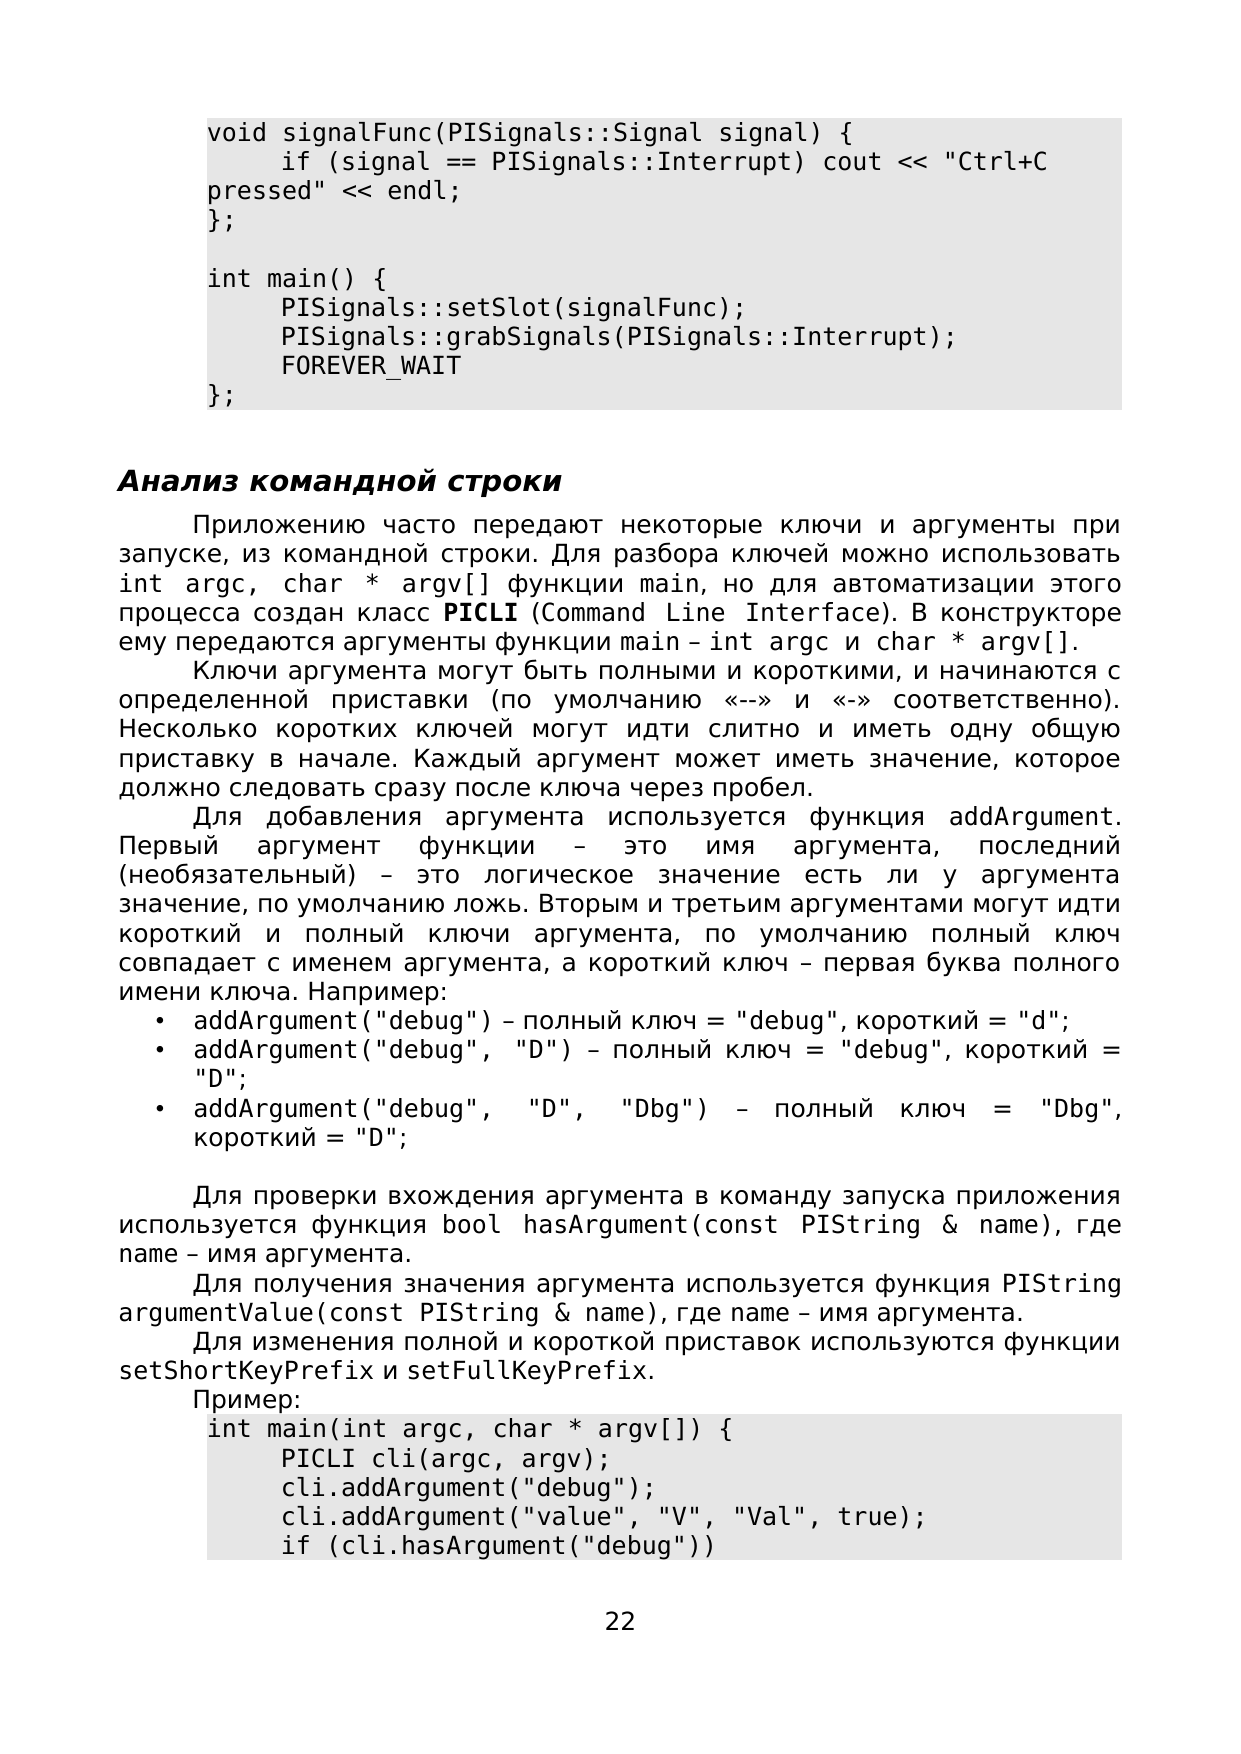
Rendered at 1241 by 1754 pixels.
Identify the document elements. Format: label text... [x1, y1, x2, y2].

text FOREVER_WAIT [207, 351, 1122, 381]
text Для проверки вхождения аргумента в команду запуска приложения используется функция bool hasArgument(const PIString & name), где name – имя аргумента. [118, 1181, 1122, 1269]
list addArgument("debug") – полный ключ = "debug", короткий = "d"; [156, 1006, 1122, 1035]
subtitle Анализ командной строки [118, 464, 1122, 498]
list addArgument("debug", "D", "Dbg") – полный ключ = "Dbg", короткий = "D"; [156, 1094, 1122, 1152]
text Пример: [118, 1385, 1122, 1414]
text Ключи аргумента могут быть полными и короткими, и начинаются с определенной приставки (по умолчанию «--» и «-» соответственно). Несколько коротких ключей могут идти слитно и иметь одну общую приставку в начале. Каждый аргумент может иметь значение, которое должно следовать сразу после ключа через пробел. [118, 656, 1122, 802]
text Для изменения полной и короткой приставок используются функции setShortKeyPrefix и setFullKeyPrefix. [118, 1327, 1122, 1385]
text Приложению часто передают некоторые ключи и аргументы при запуске, из командной строки. Для разбора ключей можно использовать int argc, char * argv[] функции main, но для автоматизации этого процесса создан класс PICLI (Command Line Interface). В конструкторе ему передаются аргументы функции main – int argc и char * argv[]. [118, 510, 1122, 656]
text }; [207, 206, 1122, 235]
text PICLI cli(argc, argv); [207, 1444, 1122, 1473]
list addArgument("debug", "D") – полный ключ = "debug", короткий = "D"; [156, 1035, 1122, 1094]
text int main(int argc, char * argv[]) { [207, 1414, 1122, 1444]
text Для получения значения аргумента используется функция PIString argumentValue(const PIString & name), где name – имя аргумента. [118, 1269, 1122, 1327]
text PISignals::grabSignals(PISignals::Interrupt); [207, 322, 1122, 351]
text if (cli.hasArgument("debug")) [207, 1531, 1122, 1560]
text cli.addArgument("debug"); [207, 1473, 1122, 1502]
text }; [207, 381, 1122, 410]
text int main() { [207, 264, 1122, 293]
text PISignals::setSlot(signalFunc); [207, 293, 1122, 322]
text void signalFunc(PISignals::Signal signal) { [207, 118, 1122, 147]
text Для добавления аргумента используется функция addArgument. Первый аргумент функции – это имя аргумента, последний (необязательный) – это логическое значение есть ли у аргумента значение, по умолчанию ложь. Вторым и третьим аргументами могут идти короткий и полный ключи аргумента, по умолчанию полный ключ совпадает с именем аргумента, а короткий ключ – первая буква полного имени ключа. Например: [118, 802, 1122, 1006]
text cli.addArgument("value", "V", "Val", true); [207, 1502, 1122, 1531]
text if (signal == PISignals::Interrupt) cout << "Ctrl+C pressed" << endl; [207, 147, 1122, 206]
